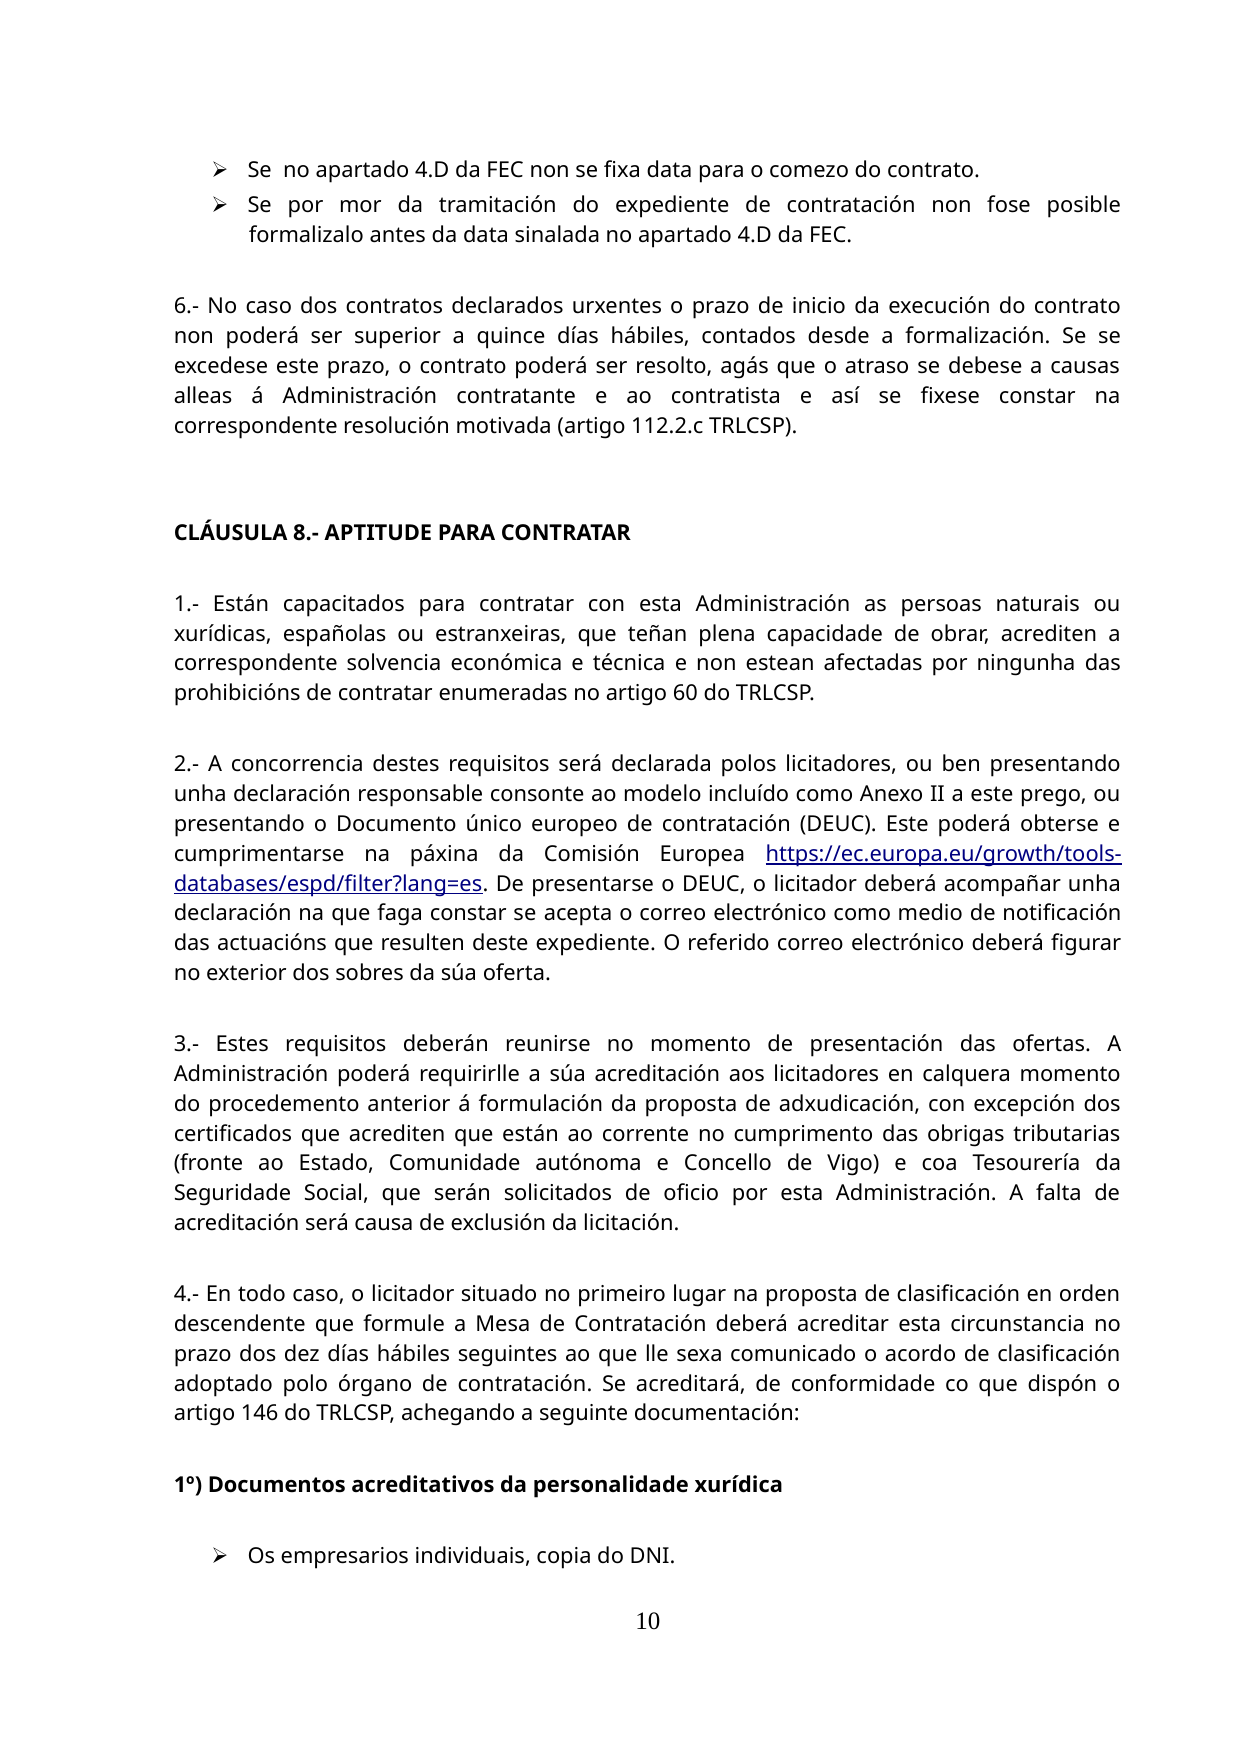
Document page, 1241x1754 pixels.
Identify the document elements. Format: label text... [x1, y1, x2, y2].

text 6.- No caso dos contratos declarados urxentes o prazo de inicio da execución do contrato non poderá ser superior a quince días hábiles, contados desde a formalización. Se se excedese este prazo, o contrato poderá ser resolto, agás que o atraso se debese a causas alleas á Administración contratante e ao contratista e así se fixese constar na correspondente resolución motivada (artigo 112.2.c TRLCSP). [173, 290, 1122, 439]
text CLÁUSULA 8.- APTITUDE PARA CONTRATAR [173, 516, 1122, 546]
text 4.- En todo caso, o licitador situado no primeiro lugar na proposta de clasificación en orden descendente que formule a Mesa de Contratación deberá acreditar esta circunstancia no prazo dos dez días hábiles seguintes ao que lle sexa comunicado o acordo de clasificación adoptado polo órgano de contratación. Se acreditará, de conformidade co que dispón o artigo 146 do TRLCSP, achegando a seguinte documentación: [173, 1278, 1122, 1427]
text 1.- Están capacitados para contratar con esta Administración as persoas naturais ou xurídicas, españolas ou estranxeiras, que teñan plena capacidade de obrar, acrediten a correspondente solvencia económica e técnica e non estean afectadas por ningunha das prohibicións de contratar enumeradas no artigo 60 do TRLCSP. [173, 588, 1122, 707]
list Se no apartado 4.D da FEC non se fixa data para o comezo do contrato. [211, 154, 1122, 183]
list Se por mor da tramitación do expediente de contratación non fose posible formalizalo antes da data sinalada no apartado 4.D da FEC. [211, 189, 1122, 249]
text 1º) Documentos acreditativos da personalidade xurídica [173, 1468, 1122, 1498]
list Os empresarios individuais, copia do DNI. [211, 1540, 1122, 1569]
text 2.- A concorrencia destes requisitos será declarada polos licitadores, ou ben presentando unha declaración responsable consonte ao modelo incluído como Anexo II a este prego, ou presentando o Documento único europeo de contratación (DEUC). Este poderá obterse e cumprimentarse na páxina da Comisión Europea https://ec.europa.eu/growth/tools-databases/espd/filter?lang=es. De presentarse o DEUC, o licitador deberá acompañar unha declaración na que faga constar se acepta o correo electrónico como medio de notificación das actuacións que resulten deste expediente. O referido correo electrónico deberá figurar no exterior dos sobres da súa oferta. [173, 748, 1122, 987]
text 3.- Estes requisitos deberán reunirse no momento de presentación das ofertas. A Administración poderá requirirlle a súa acreditación aos licitadores en calquera momento do procedemento anterior á formulación da proposta de adxudicación, con excepción dos certificados que acrediten que están ao corrente no cumprimento das obrigas tributarias (fronte ao Estado, Comunidade autónoma e Concello de Vigo) e coa Tesourería da Seguridade Social, que serán solicitados de oficio por esta Administración. A falta de acreditación será causa de exclusión da licitación. [173, 1028, 1122, 1237]
